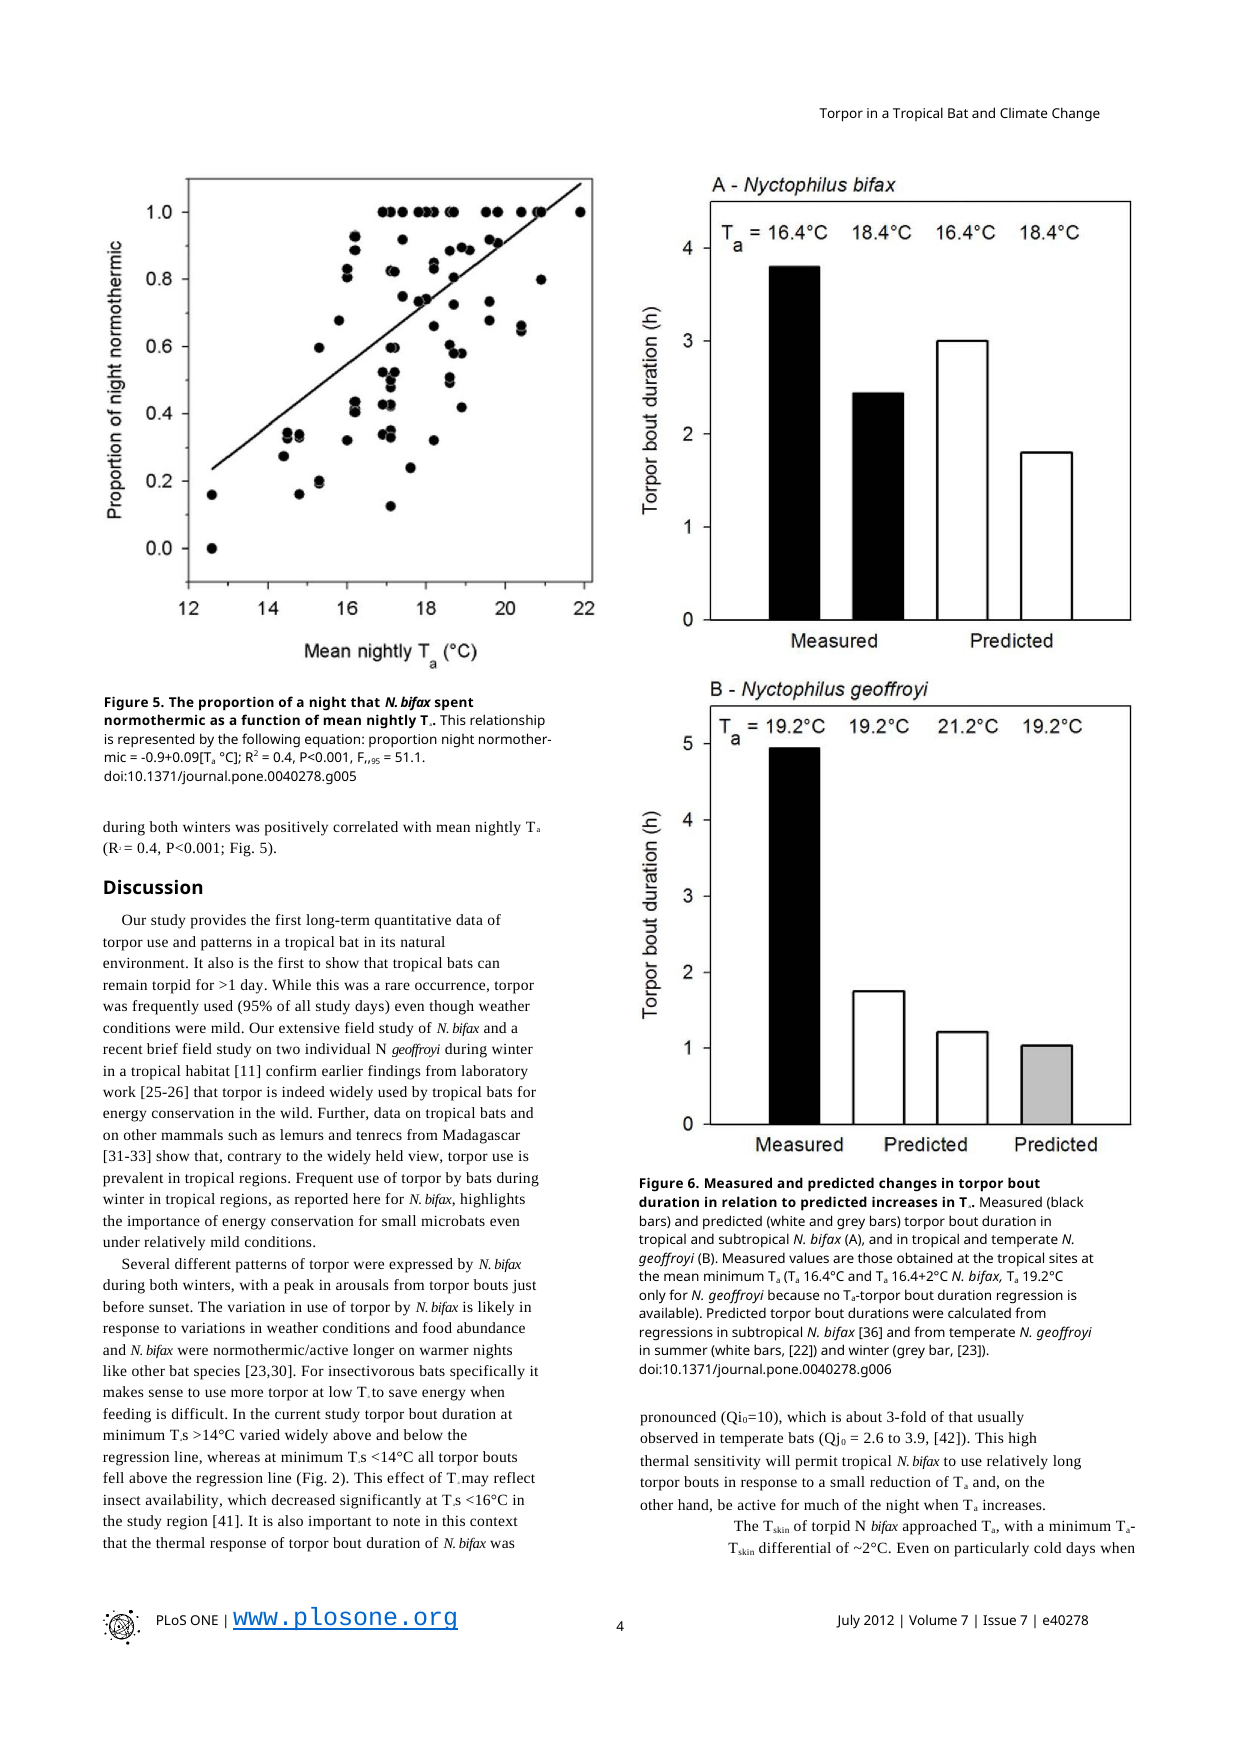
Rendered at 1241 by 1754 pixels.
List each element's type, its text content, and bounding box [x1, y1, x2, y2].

subtitle Discussion [103, 879, 604, 898]
text July 2012 | Volume 7 | Issue 7 | e40278 [902, 1615, 975, 1628]
text Torpor in a Tropical Bat and Climate Change [819, 108, 1101, 122]
text PLoS ONE | www.plosone.org [226, 1615, 295, 1628]
text Figure 6. Measured and predicted changes in torpor bout duration in relation to predicted increases in Ta. Measured (black bars) and predicted (white and grey bars) torpor bout duration in tropical and subtropical N. bifax (A), and in tropical and temperate N. geoffroyi (B). Measured values are those obtained at the tropical sites at the mean minimum Ta (Ta 16.4°C and Ta 16.4+2°C N. bifax, Ta 19.2°C only for N. geoffroyi because no Ta-torpor bout duration regression is available). Predicted torpor bout durations were calculated from regressions in subtropical N. bifax [36] and from temperate N. geoffroyi in summer (white bars, [22]) and winter (grey bar, [23]). doi:10.1371/journal.pone.0040278.g006 [639, 1174, 1137, 1378]
picture [103, 1609, 141, 1646]
text Several different patterns of torpor were expressed by N. bifax during both winters, with a peak in arousals from torpor bouts just before sunset. The variation in use of torpor by N. bifax is likely in response to variations in weather conditions and food abundance and N. bifax were normothermic/active longer on warmer nights like other bat species [23,30]. For insectivorous bats specifically it makes sense to use more torpor at low Ta to save energy when feeding is difficult. In the current study torpor bout duration at minimum Tas >14°C varied widely above and below the regression line, whereas at minimum Tas <14°C all torpor bouts fell above the regression line (Fig. 2). This effect of Ta may reflect insect availability, which decreased significantly at Tas <16°C in the study region [41]. It is also important to note in this context that the thermal response of torpor bout duration of N. bifax was [103, 1252, 602, 1552]
text 4 [616, 1621, 624, 1634]
text Figure 5. The proportion of a night that N. bifax spent normothermic as a function of mean nightly Ta. This relationship is represented by the following equation: proportion night normother- mic = -0.9+0.09[Ta °C]; R2 = 0.4, P<0.001, F,,95 = 51.1. doi:10.1371/journal.pone.0040278.g005 [104, 692, 601, 785]
text July 2012 | Volume 7 | Issue 7 | e40278 [838, 1615, 901, 1628]
text Our study provides the first long-term quantitative data of torpor use and patterns in a tropical bat in its natural environment. It also is the first to show that tropical bats can remain torpid for >1 day. While this was a rare occurrence, torpor was frequently used (95% of all study days) even though weather conditions were mild. Our extensive field study of N. bifax and a recent brief field study on two individual N geoffroyi during winter in a tropical habitat [11] confirm earlier findings from laboratory work [25-26] that torpor is indeed widely used by tropical bats for energy conservation in the wild. Further, data on tropical bats and on other mammals such as lemurs and tenrecs from Madagascar [31-33] show that, contrary to the widely held view, torpor use is prevalent in tropical regions. Frequent use of torpor by bats during winter in tropical regions, as reported here for N. bifax, highlights the importance of energy conservation for small microbats even under relatively mild conditions. [103, 909, 602, 1252]
picture [638, 174, 1135, 1155]
text The Tskin of torpid N bifax approached Ta, with a minimum Ta- Tskin differential of ~2°C. Even on particularly cold days when [640, 1514, 1136, 1558]
picture [103, 174, 600, 673]
text pronounced (Qi0=10), which is about 3-fold of that usually observed in temperate bats (Qj0 = 2.6 to 3.9, [42]). This high thermal sensitivity will permit tropical N. bifax to use relatively long torpor bouts in response to a small reduction of Ta and, on the other hand, be active for much of the night when Ta increases. [640, 1404, 1136, 1514]
text during both winters was positively correlated with mean nightly Ta (R2 = 0.4, P<0.001; Fig. 5). [103, 815, 602, 858]
text PLoS ONE | www.plosone.org [297, 1615, 454, 1628]
text PLoS ONE | www.plosone.org [156, 1615, 225, 1628]
